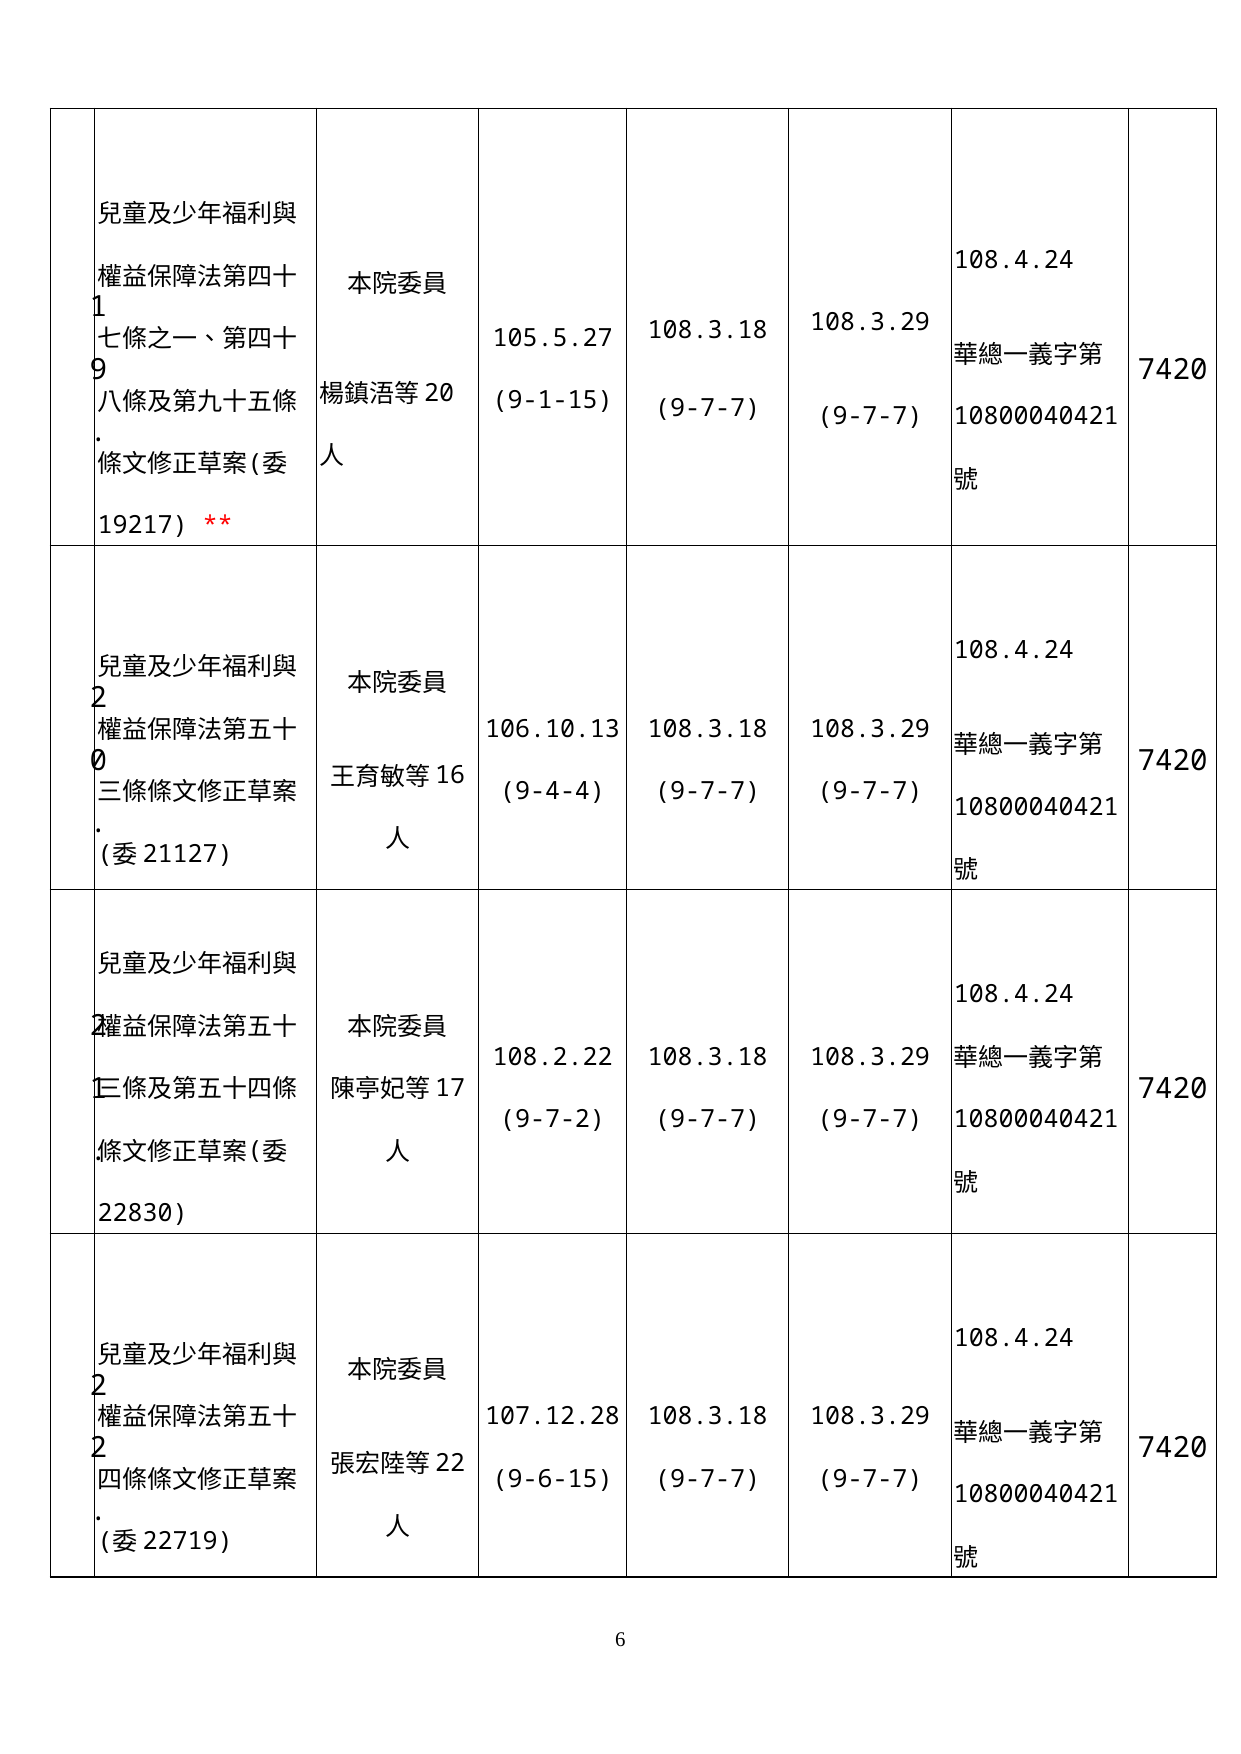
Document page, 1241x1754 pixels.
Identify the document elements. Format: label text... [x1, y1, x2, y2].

table_cell 108.4.24 華總一義字第10800040421號 [952, 890, 1128, 1233]
table_cell [51, 1234, 94, 1576]
table_cell 本院委員 陳亭妃等17人 [317, 890, 478, 1233]
table_cell [51, 109, 94, 545]
table_cell 本院委員 楊鎮浯等20人 [317, 109, 478, 545]
table_cell 兒童及少年福利與權益保障法第五十三條條文修正草案(委21127) [95, 546, 316, 889]
table_cell 兒童及少年福利與權益保障法第四十七條之一、第四十八條及第九十五條條文修正草案(委19217) ** [95, 109, 316, 545]
table_cell 108.4.24 華總一義字第10800040421號 [952, 1234, 1128, 1576]
table_cell 108.4.24 華總一義字第10800040421號 [952, 109, 1128, 545]
table_cell 108.3.18 (9-7-7) [627, 546, 788, 889]
table_cell 兒童及少年福利與權益保障法第五十三條及第五十四條條文修正草案(委22830) [95, 890, 316, 1233]
table_cell 108.2.22 (9-7-2) [479, 890, 626, 1233]
table_cell 兒童及少年福利與權益保障法第五十四條條文修正草案(委22719) [95, 1234, 316, 1576]
table_cell 108.3.29 (9-7-7) [789, 890, 951, 1233]
table_cell [51, 546, 94, 889]
table_cell 108.3.18 (9-7-7) [627, 109, 788, 545]
table_cell 108.4.24 華總一義字第10800040421號 [952, 546, 1128, 889]
table_cell 本院委員 王育敏等16人 [317, 546, 478, 889]
table_cell 108.3.29 (9-7-7) [789, 1234, 951, 1576]
table_cell 105.5.27 (9-1-15) [479, 109, 626, 545]
table_cell 108.3.29 (9-7-7) [789, 546, 951, 889]
table_cell 108.3.18 (9-7-7) [627, 1234, 788, 1576]
table_cell 106.10.13 (9-4-4) [479, 546, 626, 889]
table_cell [51, 890, 94, 1233]
table_cell 7420 [1129, 1234, 1216, 1576]
table_cell 本院委員 張宏陸等22人 [317, 1234, 478, 1576]
table_cell 7420 [1129, 546, 1216, 889]
table_cell 107.12.28 (9-6-15) [479, 1234, 626, 1576]
table_cell 108.3.29 (9-7-7) [789, 109, 951, 545]
table_cell 7420 [1129, 890, 1216, 1233]
table_cell 7420 [1129, 109, 1216, 545]
table_cell 108.3.18 (9-7-7) [627, 890, 788, 1233]
